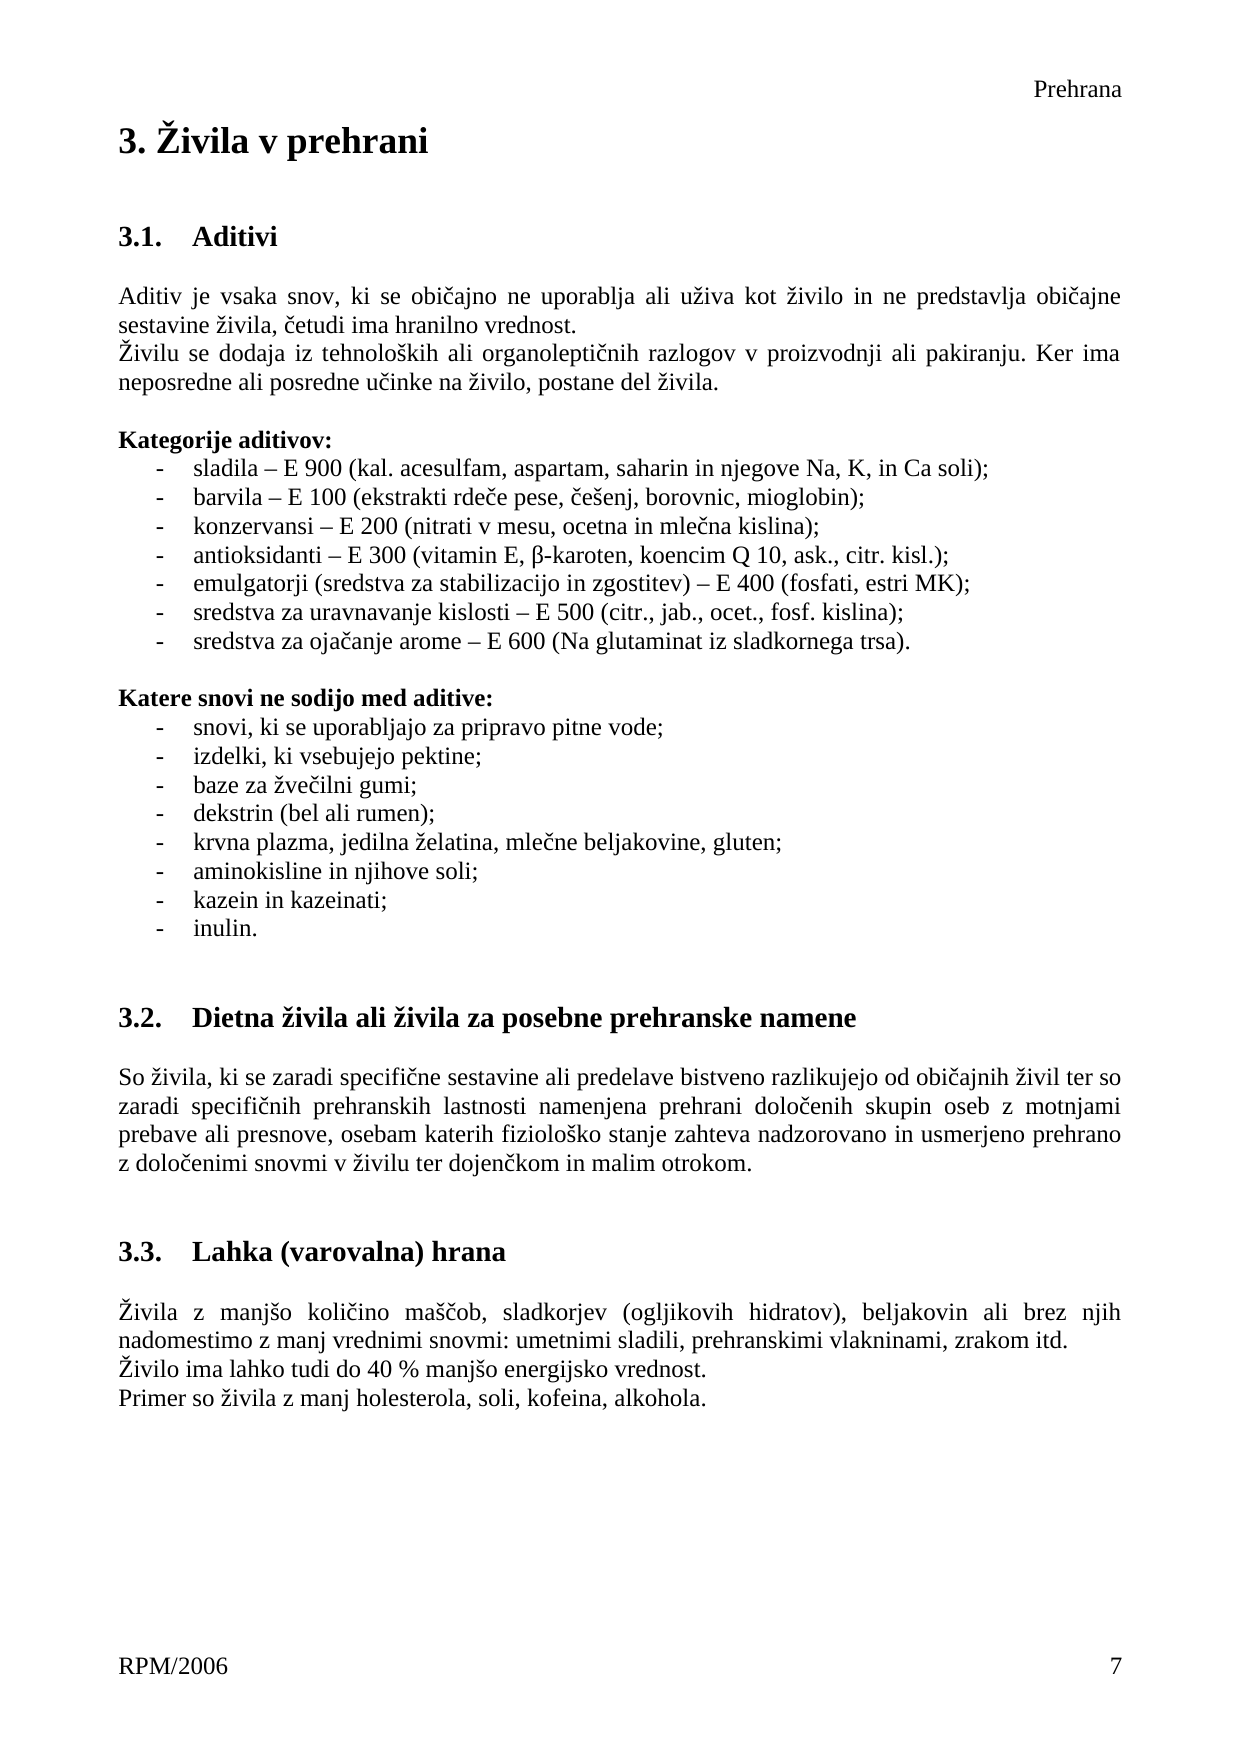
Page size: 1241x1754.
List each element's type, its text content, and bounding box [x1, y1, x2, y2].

subtitle Aditivi [118, 219, 1122, 252]
list emulgatorji (sredstva za stabilizacijo in zgostitev) – E 400 (fosfati, estri MK); [156, 568, 1122, 597]
list dekstrin (bel ali rumen); [156, 798, 1122, 827]
list barvila – E 100 (ekstrakti rdeče pese, češenj, borovnic, mioglobin); [156, 482, 1122, 511]
text Kategorije aditivov: [118, 425, 1122, 453]
subtitle Živila v prehrani [118, 118, 1122, 161]
text So živila, ki se zaradi specifične sestavine ali predelave bistveno razlikujejo od običajnih živil ter so zaradi specifičnih prehranskih lastnosti namenjena prehrani določenih skupin oseb z motnjami prebave ali presnove, osebam katerih fiziološko stanje zahteva nadzorovano in usmerjeno prehrano z določenimi snovmi v živilu ter dojenčkom in malim otrokom. [118, 1062, 1122, 1177]
list kazein in kazeinati; [156, 885, 1122, 913]
list sredstva za ojačanje arome – E 600 (Na glutaminat iz sladkornega trsa). [156, 626, 1122, 655]
text Živila z manjšo količino maščob, sladkorjev (ogljikovih hidratov), beljakovin ali brez njih nadomestimo z manj vrednimi snovmi: umetnimi sladili, prehranskimi vlakninami, zrakom itd. [118, 1297, 1122, 1354]
text Primer so živila z manj holesterola, soli, kofeina, alkohola. [118, 1383, 1122, 1412]
text Živilu se dodaja iz tehnoloških ali organoleptičnih razlogov v proizvodnji ali pakiranju. Ker ima neposredne ali posredne učinke na živilo, postane del živila. [118, 338, 1122, 396]
list baze za žvečilni gumi; [156, 770, 1122, 798]
subtitle Dietna živila ali živila za posebne prehranske namene [118, 1000, 1122, 1033]
text Katere snovi ne sodijo med aditive: [118, 683, 1122, 712]
list krvna plazma, jedilna želatina, mlečne beljakovine, gluten; [156, 827, 1122, 856]
text Aditiv je vsaka snov, ki se običajno ne uporablja ali uživa kot živilo in ne predstavlja običajne sestavine živila, četudi ima hranilno vrednost. [118, 281, 1122, 338]
list konzervansi – E 200 (nitrati v mesu, ocetna in mlečna kislina); [156, 511, 1122, 540]
list sredstva za uravnavanje kislosti – E 500 (citr., jab., ocet., fosf. kislina); [156, 597, 1122, 626]
list aminokisline in njihove soli; [156, 856, 1122, 885]
subtitle Lahka (varovalna) hrana [118, 1234, 1122, 1268]
list antioksidanti – E 300 (vitamin E, β-karoten, koencim Q 10, ask., citr. kisl.); [156, 540, 1122, 568]
list sladila – E 900 (kal. acesulfam, aspartam, saharin in njegove Na, K, in Ca soli); [156, 453, 1122, 482]
list snovi, ki se uporabljajo za pripravo pitne vode; [156, 712, 1122, 741]
text Živilo ima lahko tudi do 40 % manjšo energijsko vrednost. [118, 1354, 1122, 1383]
list inulin. [156, 913, 1122, 942]
list izdelki, ki vsebujejo pektine; [156, 741, 1122, 770]
